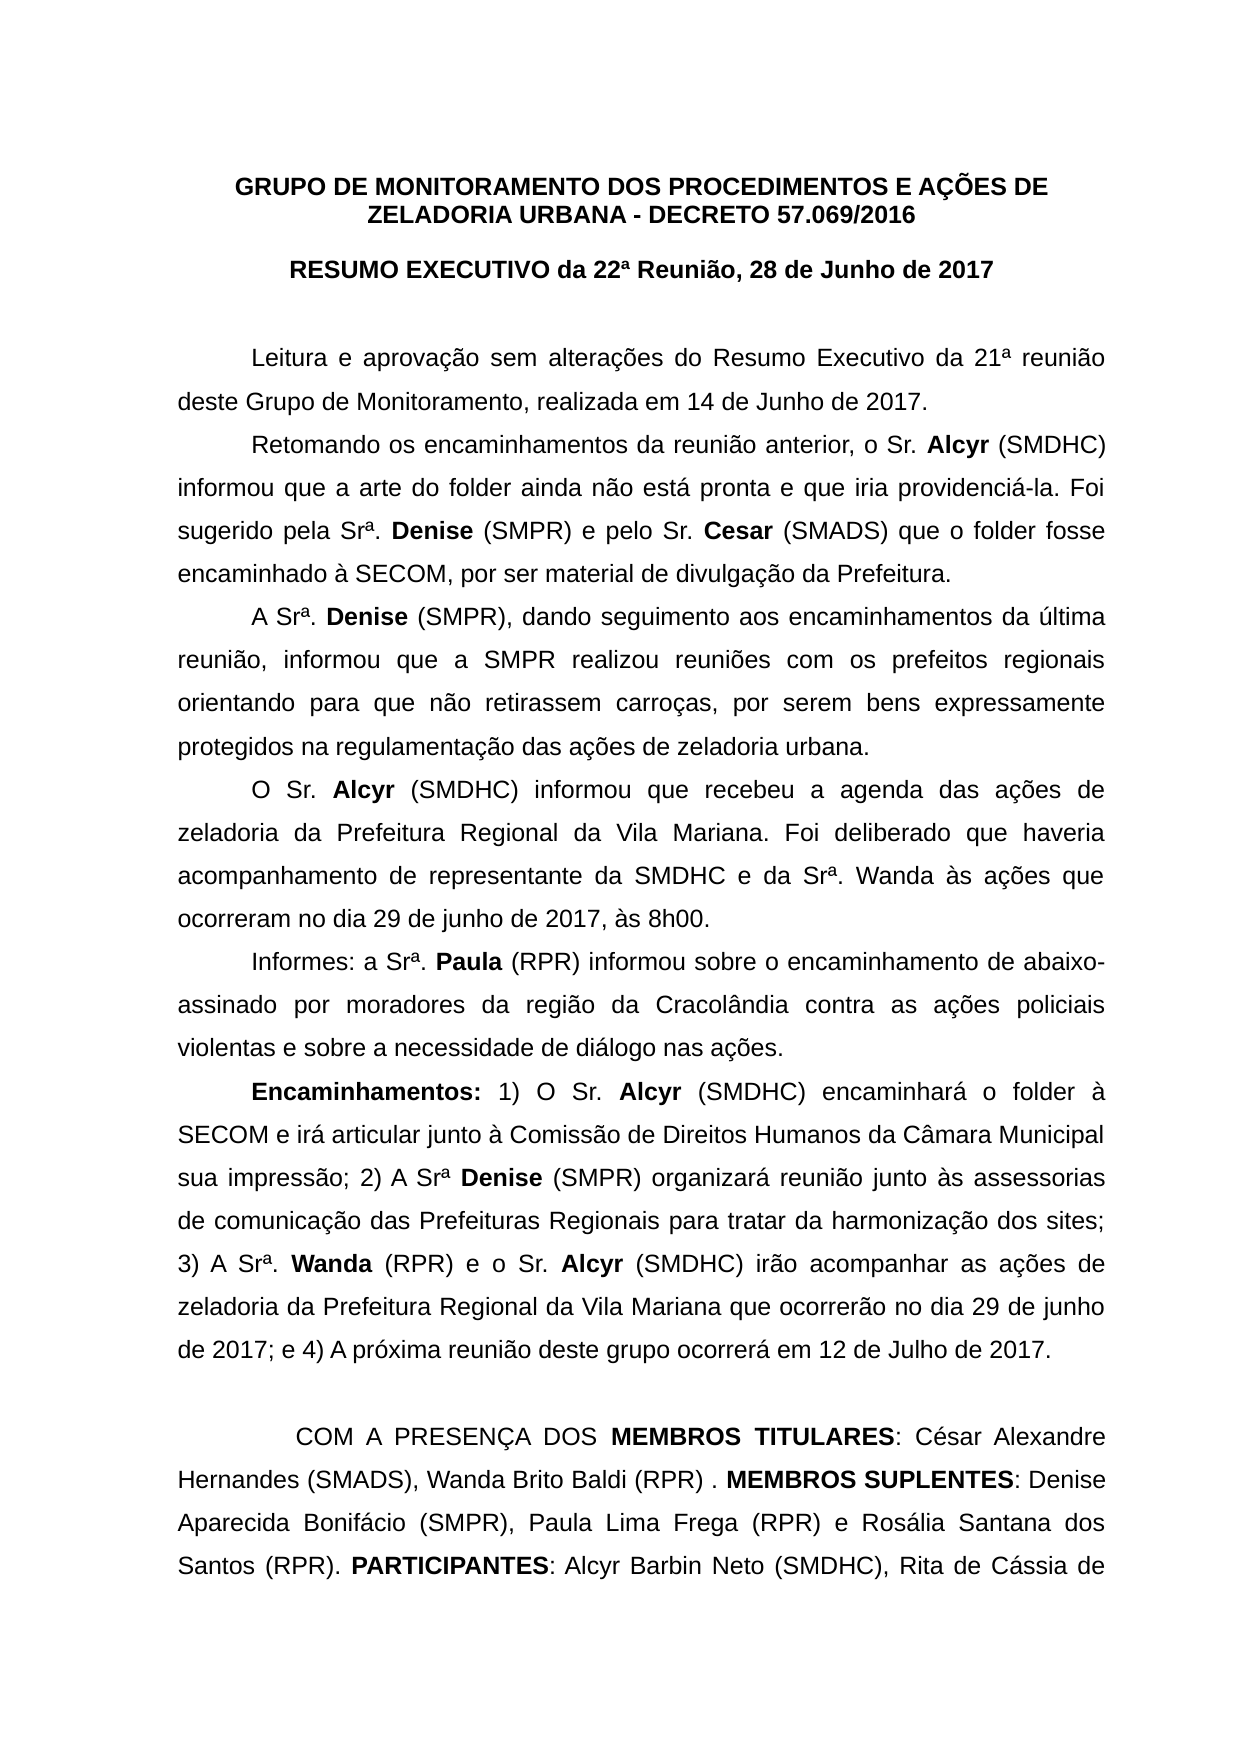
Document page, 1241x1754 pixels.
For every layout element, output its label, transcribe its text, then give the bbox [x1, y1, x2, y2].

text Encaminhamentos: 1) O Sr. Alcyr (SMDHC) encaminhará o folder à SECOM e irá articular junto à Comissão de Direitos Humanos da Câmara Municipal sua impressão; 2) A Srª Denise (SMPR) organizará reunião junto às assessorias de comunicação das Prefeituras Regionais para tratar da harmonização dos sites; 3) A Srª. Wanda (RPR) e o Sr. Alcyr (SMDHC) irão acompanhar as ações de zeladoria da Prefeitura Regional da Vila Mariana que ocorrerão no dia 29 de junho de 2017; e 4) A próxima reunião deste grupo ocorrerá em 12 de Julho de 2017. [177, 1077, 1106, 1364]
text Leitura e aprovação sem alterações do Resumo Executivo da 21ª reunião deste Grupo de Monitoramento, realizada em 14 de Junho de 2017. [177, 343, 1106, 415]
text RESUMO EXECUTIVO da 22ª Reunião, 28 de Junho de 2017 [177, 255, 1106, 284]
text A Srª. Denise (SMPR), dando seguimento aos encaminhamentos da última reunião, informou que a SMPR realizou reuniões com os prefeitos regionais orientando para que não retirassem carroças, por serem bens expressamente protegidos na regulamentação das ações de zeladoria urbana. [177, 602, 1106, 760]
text O Sr. Alcyr (SMDHC) informou que recebeu a agenda das ações de zeladoria da Prefeitura Regional da Vila Mariana. Foi deliberado que haveria acompanhamento de representante da SMDHC e da Srª. Wanda às ações que ocorreram no dia 29 de junho de 2017, às 8h00. [177, 775, 1106, 933]
text Informes: a Srª. Paula (RPR) informou sobre o encaminhamento de abaixo-assinado por moradores da região da Cracolândia contra as ações policiais violentas e sobre a necessidade de diálogo nas ações. [177, 947, 1106, 1062]
text GRUPO DE MONITORAMENTO DOS PROCEDIMENTOS E AÇÕES DE ZELADORIA URBANA - DECRETO 57.069/2016 [177, 172, 1106, 229]
text Retomando os encaminhamentos da reunião anterior, o Sr. Alcyr (SMDHC) informou que a arte do folder ainda não está pronta e que iria providenciá-la. Foi sugerido pela Srª. Denise (SMPR) e pelo Sr. Cesar (SMADS) que o folder fosse encaminhado à SECOM, por ser material de divulgação da Prefeitura. [177, 430, 1106, 588]
text COM A PRESENÇA DOS MEMBROS TITULARES: César Alexandre Hernandes (SMADS), Wanda Brito Baldi (RPR) . MEMBROS SUPLENTES: Denise Aparecida Bonifácio (SMPR), Paula Lima Frega (RPR) e Rosália Santana dos Santos (RPR). PARTICIPANTES: Alcyr Barbin Neto (SMDHC), Rita de Cássia de [177, 1422, 1106, 1580]
